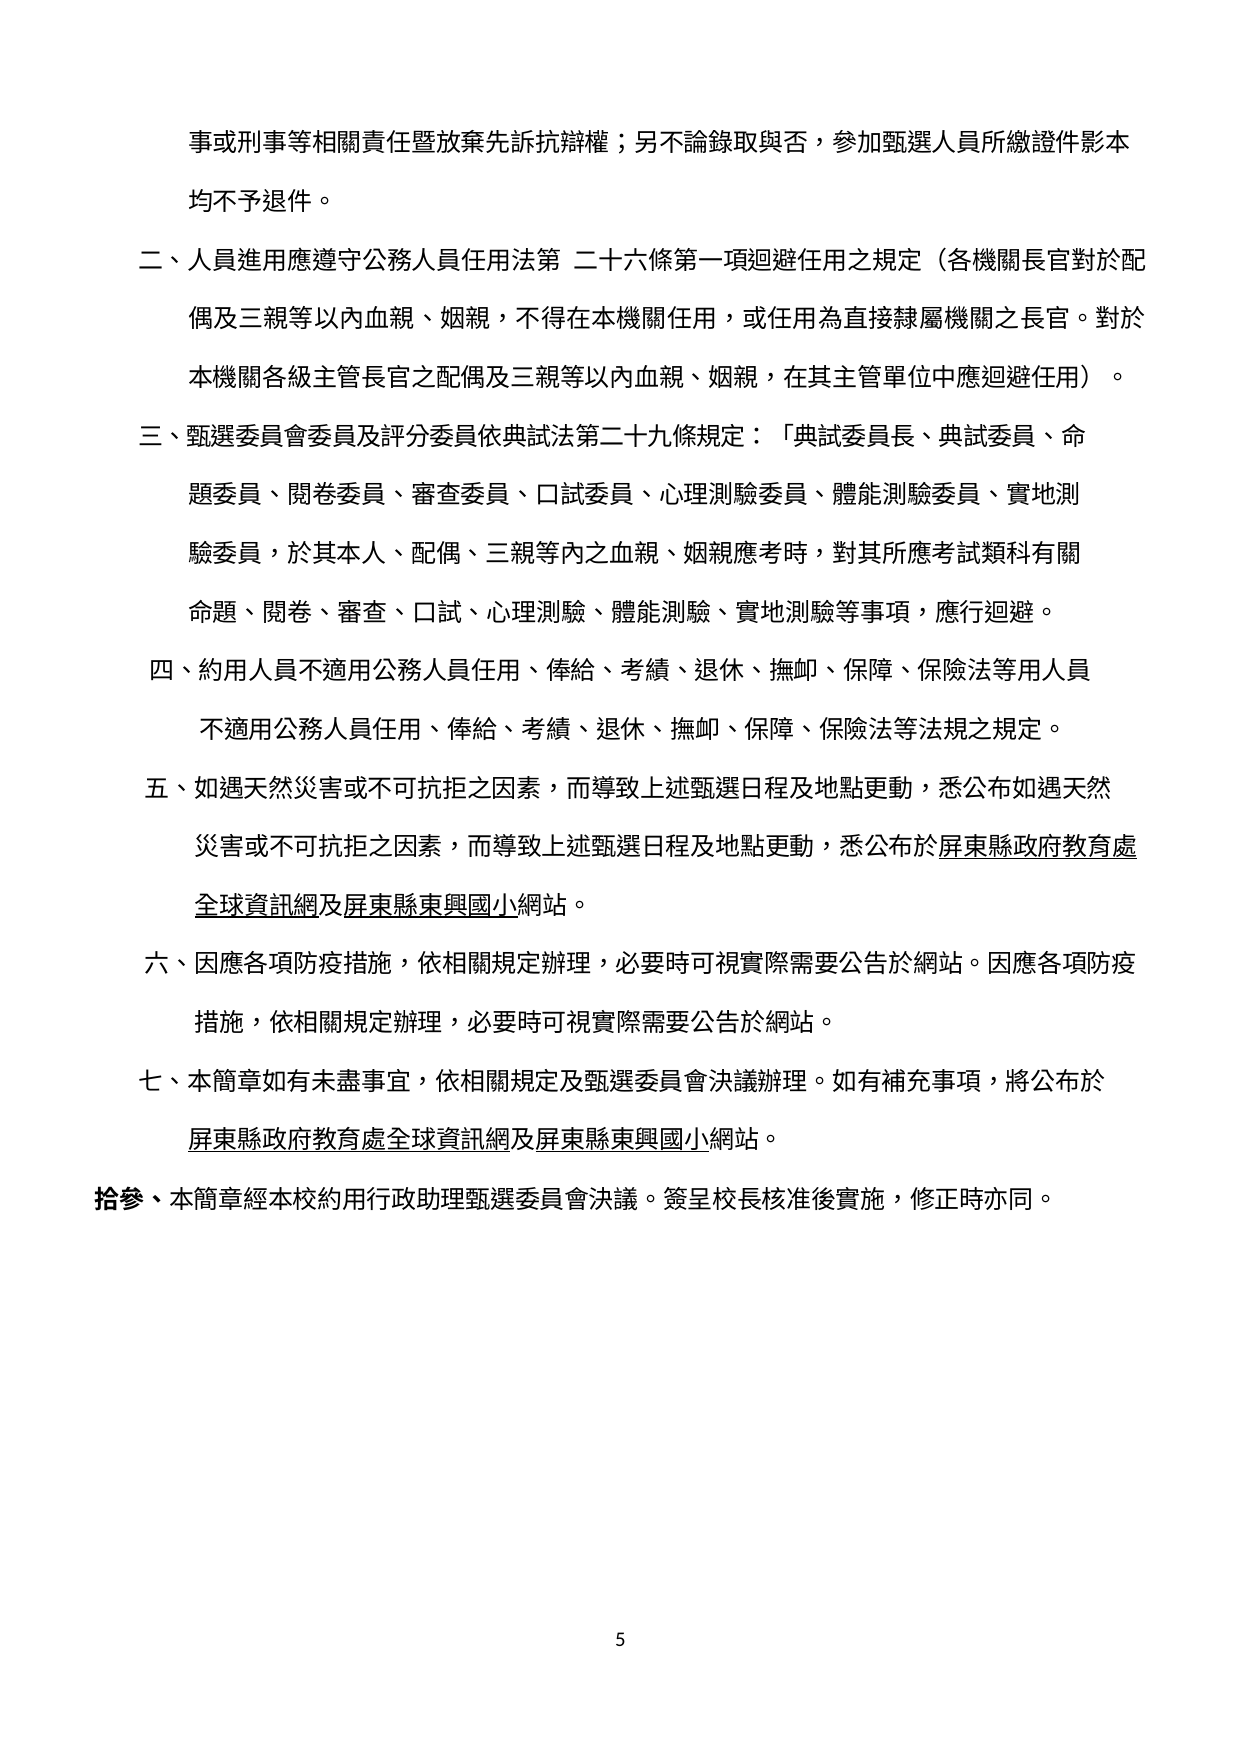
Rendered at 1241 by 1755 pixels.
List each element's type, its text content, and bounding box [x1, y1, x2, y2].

text 三、甄選委員會委員及評分委員依典試法第二十九條規定：「典試委員長、典試委員、命題委員、閱卷委員、審查委員、口試委員、心理測驗委員、體能測驗委員、實地測驗委員，於其本人、配偶、三親等內之血親、姻親應考時，對其所應考試類科有關命題、閱卷、審查、口試、心理測驗、體能測驗、實地測驗等事項，應行迴避。 [138, 416, 1089, 628]
text 六、因應各項防疫措施，依相關規定辦理，必要時可視實際需要公告於網站。因應各項防疫措施，依相關規定辦理，必要時可視實際需要公告於網站。 [144, 944, 1147, 1039]
text 五、如遇天然災害或不可抗拒之因素，而導致上述甄選日程及地點更動，悉公布如遇天然 災害或不可抗拒之因素，而導致上述甄選日程及地點更動，悉公布於屏東縣政府教育處全球資訊網及屏東縣東興國小網站。 [144, 768, 1145, 922]
text 拾參、本簡章經本校約用行政助理甄選委員會決議。簽呈校長核准後實施，修正時亦同。 [94, 1178, 1170, 1216]
text 事或刑事等相關責任暨放棄先訴抗辯權；另不論錄取與否，參加甄選人員所繳證件影本均不予退件。 [188, 123, 1147, 218]
text 七、本簡章如有未盡事宜，依相關規定及甄選委員會決議辦理。如有補充事項，將公布於屏東縣政府教育處全球資訊網及屏東縣東興國小網站。 [138, 1061, 1114, 1156]
text 二、人員進用應遵守公務人員任用法第 二十六條第一項迴避任用之規定（各機關長官對於配偶及三親等以內血親、姻親，不得在本機關任用，或任用為直接隸屬機關之長官。對於本機關各級主管長官之配偶及三親等以內血親、姻親，在其主管單位中應迴避任用）。 [138, 240, 1147, 394]
text 四、約用人員不適用公務人員任用、俸給、考績、退休、撫卹、保障、保險法等用人員不適用公務人員任用、俸給、考績、退休、撫卹、保障、保險法等法規之規定。 [149, 651, 1100, 746]
